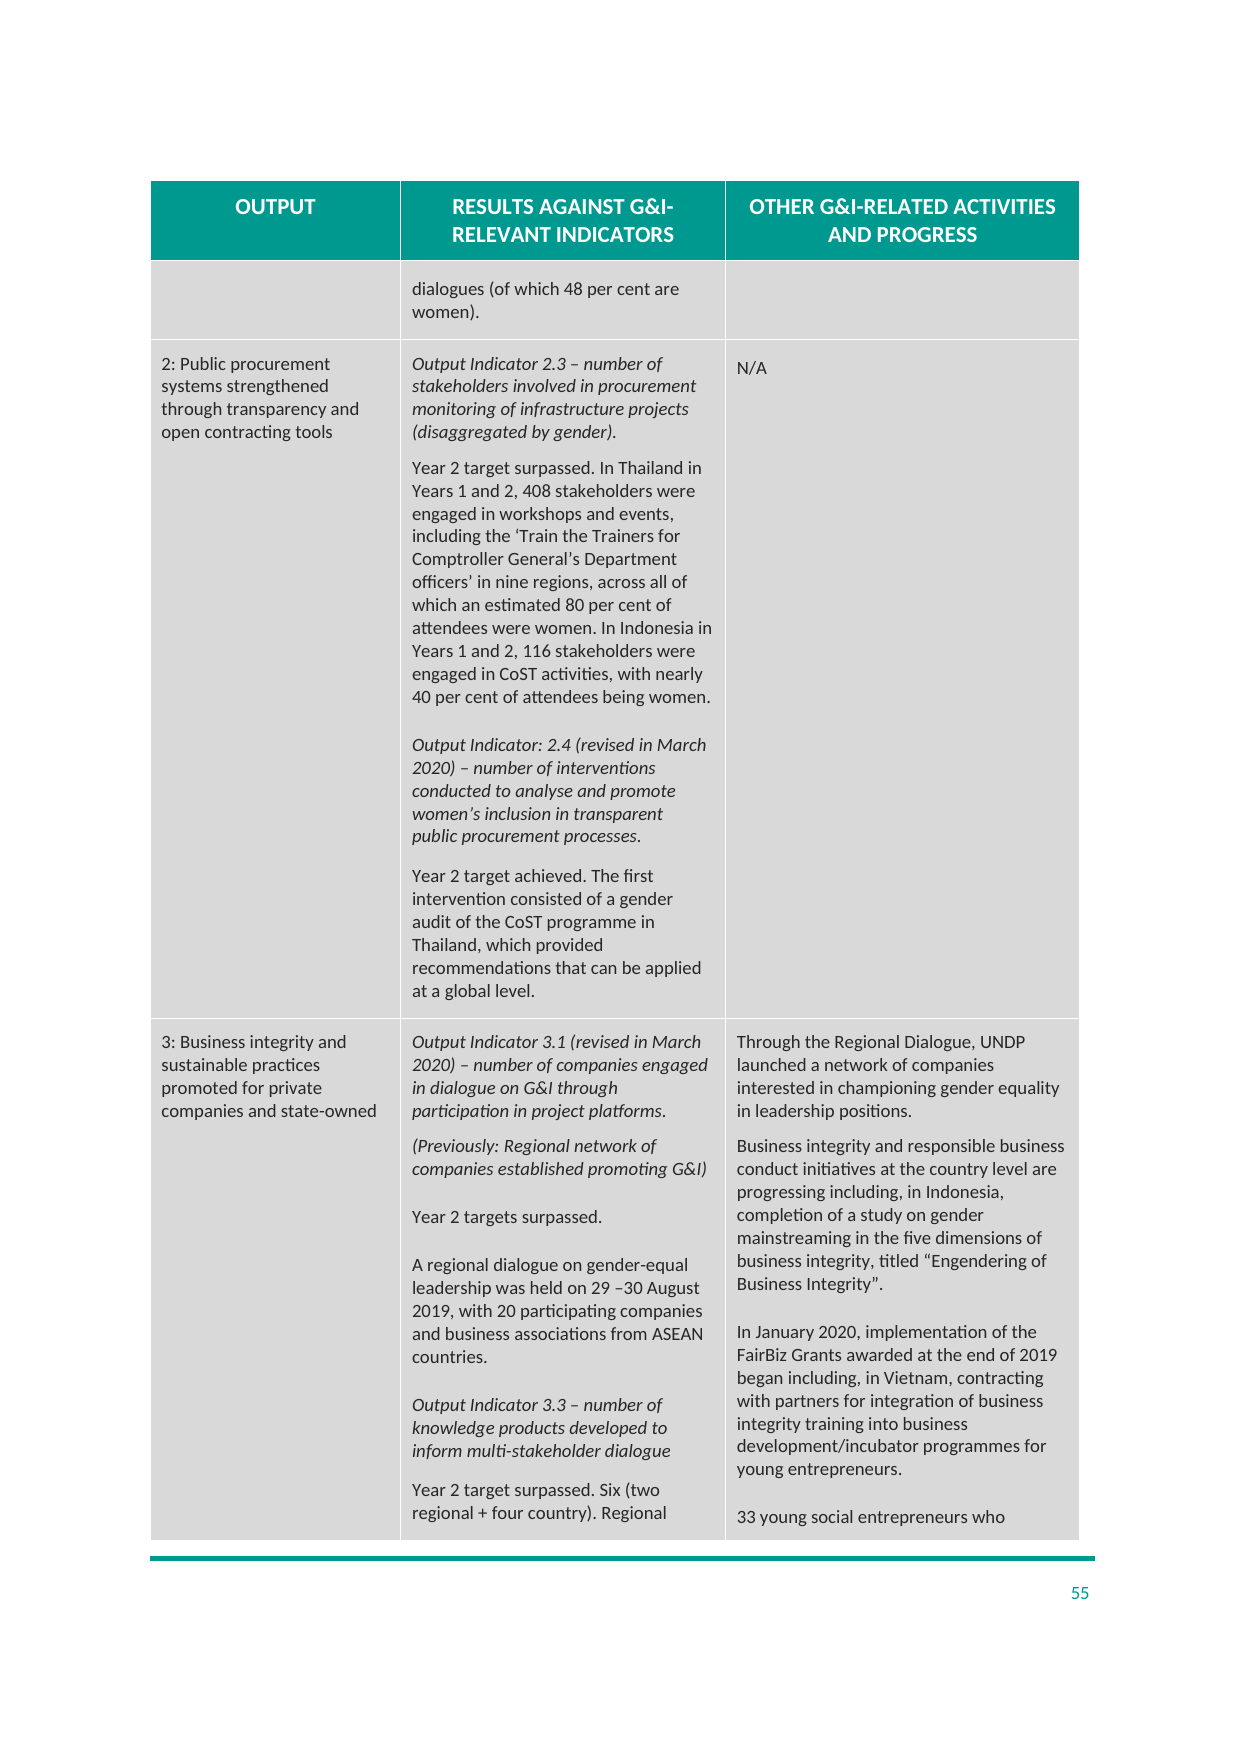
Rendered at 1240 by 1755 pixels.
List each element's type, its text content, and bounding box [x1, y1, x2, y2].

table_header RESULTS AGAINST G&I-RELEVANT INDICATORS [401, 181, 725, 260]
table_header OTHER G&I-RELATED ACTIVITIES AND PROGRESS [726, 181, 1079, 260]
table_cell [726, 261, 1079, 339]
table_cell 3: Business integrity and sustainable practices promoted for private companies and state-owned [151, 1019, 400, 1540]
table_header OUTPUT [151, 181, 400, 260]
table_cell 2: Public procurement systems strengthened through transparency and open contracting tools [151, 340, 400, 1018]
table_cell dialogues (of which 48 per cent are women). [401, 261, 725, 339]
table_cell N/A [726, 340, 1079, 1018]
table_cell [151, 261, 400, 339]
table_cell Through the Regional Dialogue, UNDP launched a network of companies interested in championing gender equality in leadership positions. Business integrity and responsible business conduct initiatives at the country level are progressing including, in Indonesia, completion of a study on gender mainstreaming in the five dimensions of business integrity, titled “Engendering of Business Integrity”. In January 2020, implementation of the FairBiz Grants awarded at the end of 2019 began including, in Vietnam, contracting with partners for integration of business integrity training into business development/incubator programmes for young entrepreneurs. 33 young social entrepreneurs who [726, 1019, 1079, 1540]
table_cell Output Indicator 2.3 – number of stakeholders involved in procurement monitoring of infrastructure projects (disaggregated by gender). Year 2 target surpassed. In Thailand in Years 1 and 2, 408 stakeholders were engaged in workshops and events, including the ‘Train the Trainers for Comptroller General’s Department officers’ in nine regions, across all of which an estimated 80 per cent of attendees were women. In Indonesia in Years 1 and 2, 116 stakeholders were engaged in CoST activities, with nearly 40 per cent of attendees being women. Output Indicator: 2.4 (revised in March 2020) – number of interventions conducted to analyse and promote women’s inclusion in transparent public procurement processes. Year 2 target achieved. The first intervention consisted of a gender audit of the CoST programme in Thailand, which provided recommendations that can be applied at a global level. [401, 340, 725, 1018]
table_cell Output Indicator 3.1 (revised in March 2020) – number of companies engaged in dialogue on G&I through participation in project platforms. (Previously: Regional network of companies established promoting G&I) Year 2 targets surpassed. A regional dialogue on gender-equal leadership was held on 29 –30 August 2019, with 20 participating companies and business associations from ASEAN countries. Output Indicator 3.3 – number of knowledge products developed to inform multi-stakeholder dialogue Year 2 target surpassed. Six (two regional + four country). Regional [401, 1019, 725, 1540]
